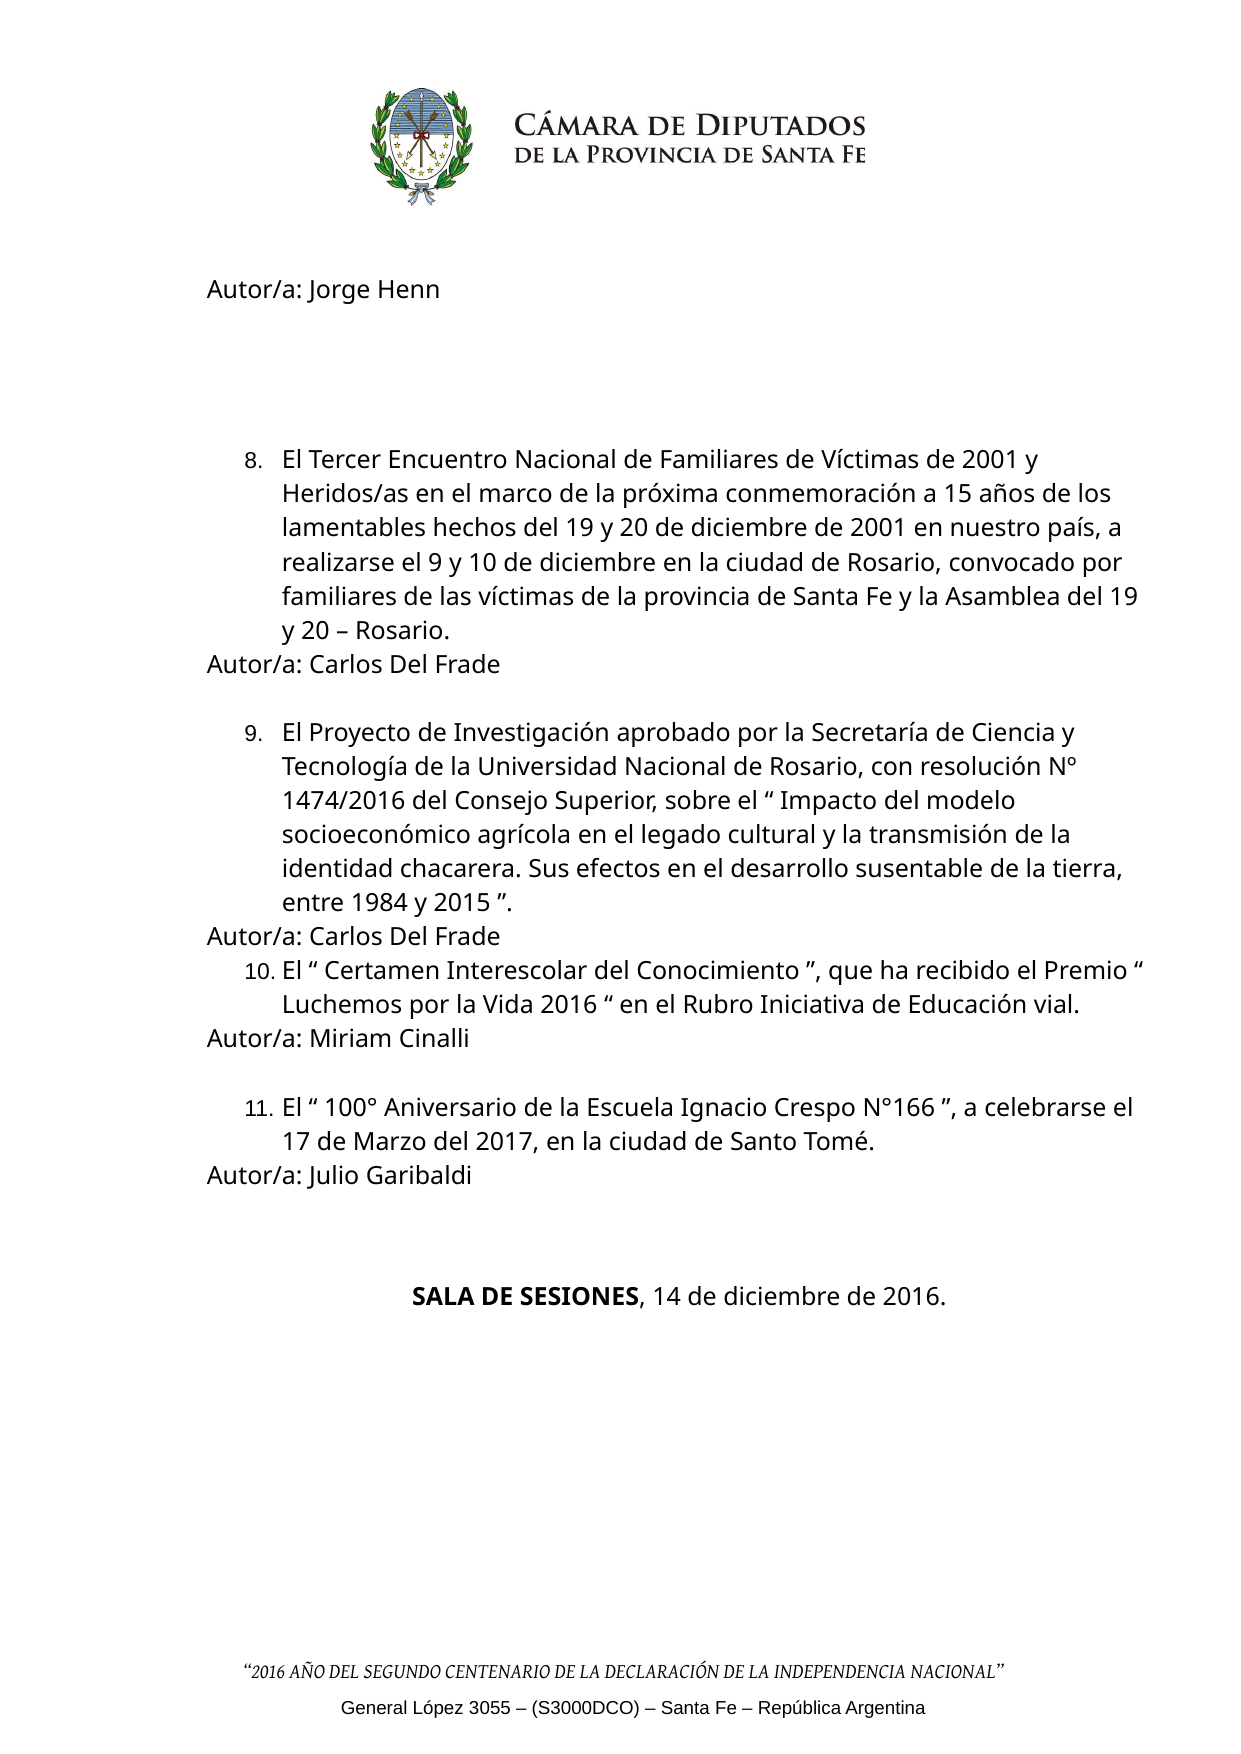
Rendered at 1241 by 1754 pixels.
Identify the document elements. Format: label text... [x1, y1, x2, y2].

text Autor/a: Miriam Cinalli [207, 1021, 1152, 1055]
text Autor/a: Jorge Henn [207, 272, 1152, 306]
text SALA DE SESIONES, 14 de diciembre de 2016. [207, 1278, 1152, 1312]
text Autor/a: Julio Garibaldi [207, 1157, 1152, 1191]
list El “ Certamen Interescolar del Conocimiento ”, que ha recibido el Premio “ Luchemos por la Vida 2016 “ en el Rubro Iniciativa de Educación vial. [244, 953, 1152, 1021]
text Autor/a: Carlos Del Frade [207, 919, 1152, 953]
text Autor/a: Carlos Del Frade [207, 646, 1152, 680]
list El Tercer Encuentro Nacional de Familiares de Víctimas de 2001 y Heridos/as en el marco de la próxima conmemoración a 15 años de los lamentables hechos del 19 y 20 de diciembre de 2001 en nuestro país, a realizarse el 9 y 10 de diciembre en la ciudad de Rosario, convocado por familiares de las víctimas de la provincia de Santa Fe y la Asamblea del 19 y 20 – Rosario. [244, 442, 1152, 646]
picture [370, 88, 866, 210]
list El Proyecto de Investigación aprobado por la Secretaría de Ciencia y Tecnología de la Universidad Nacional de Rosario, con resolución Nº 1474/2016 del Consejo Superior, sobre el “ Impacto del modelo socioeconómico agrícola en el legado cultural y la transmisión de la identidad chacarera. Sus efectos en el desarrollo susentable de la tierra, entre 1984 y 2015 ”. [244, 714, 1152, 919]
list El “ 100° Aniversario de la Escuela Ignacio Crespo N°166 ”, a celebrarse el 17 de Marzo del 2017, en la ciudad de Santo Tomé. [244, 1089, 1152, 1157]
